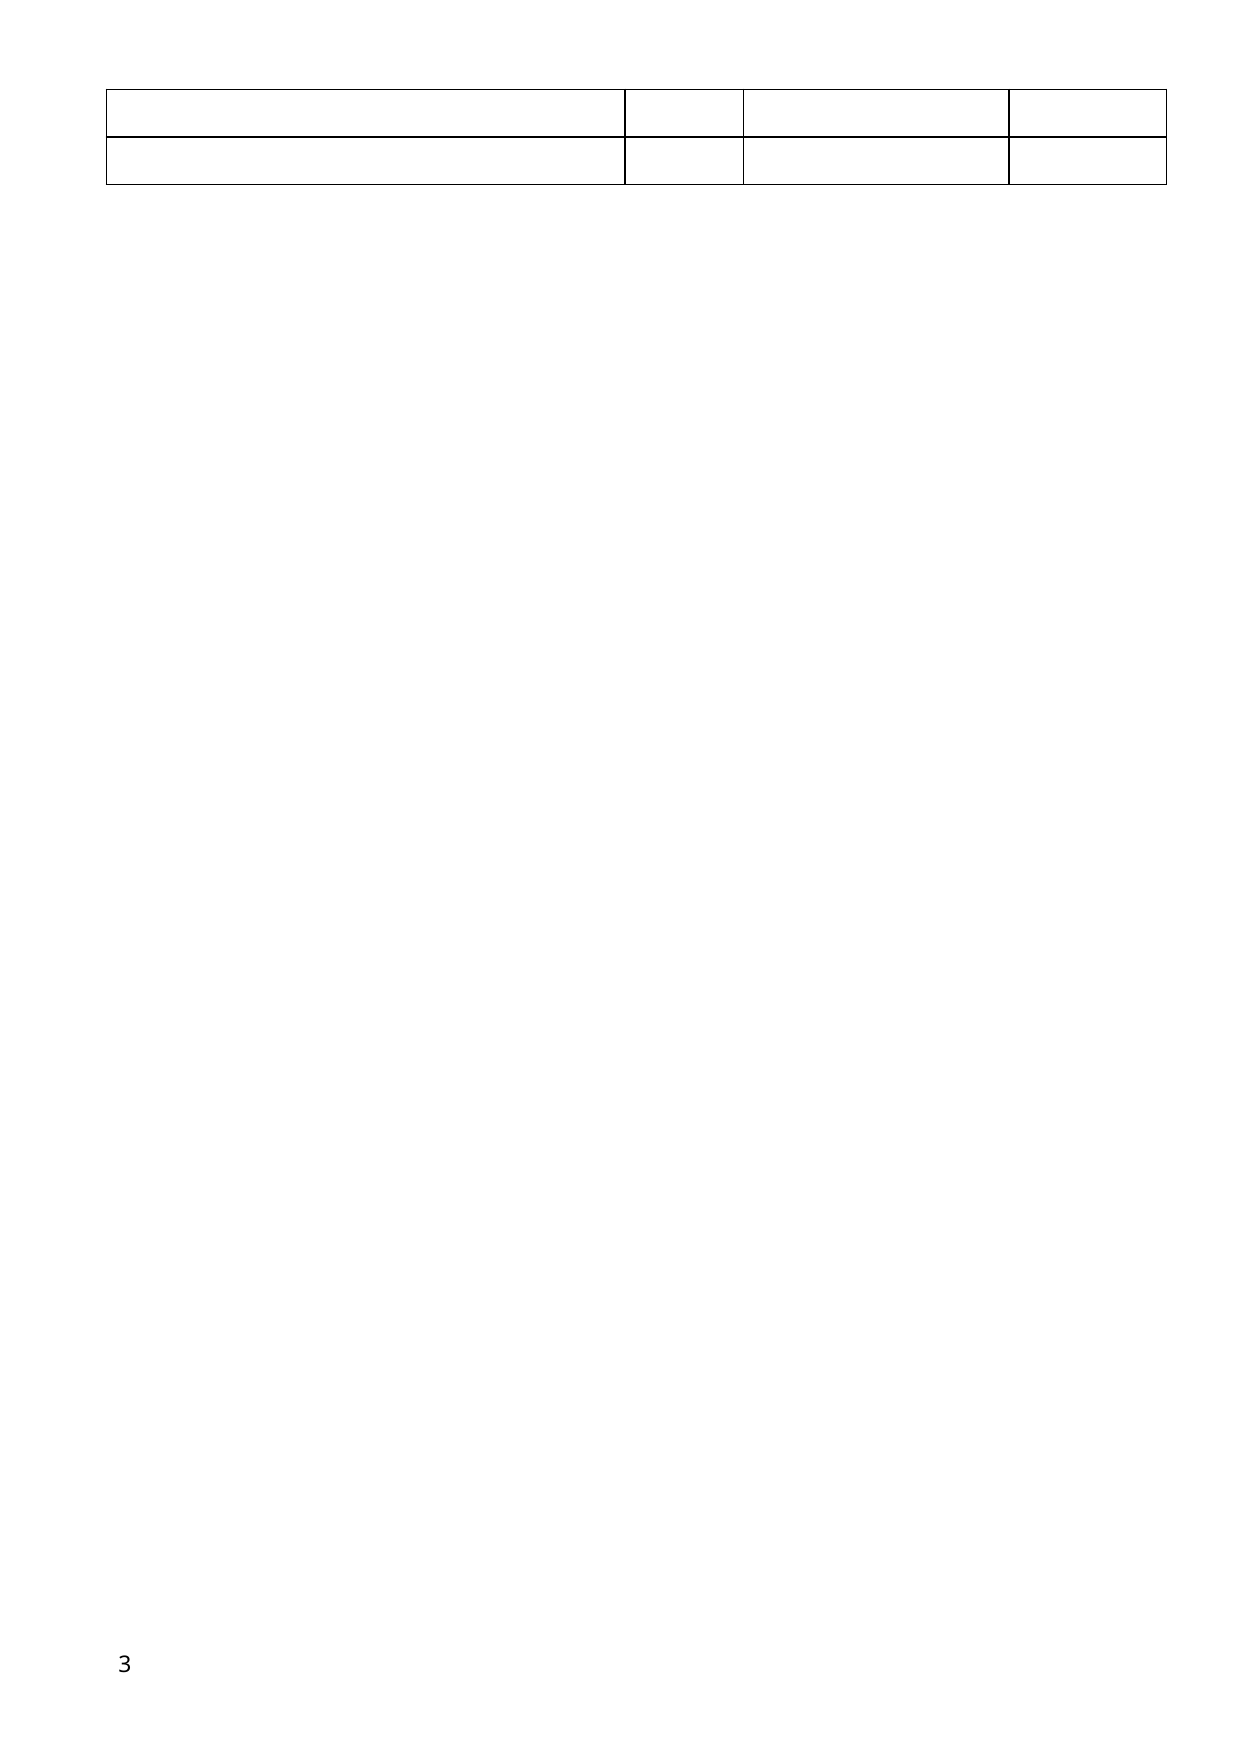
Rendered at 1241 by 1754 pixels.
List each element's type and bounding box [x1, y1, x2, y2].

table_header [1010, 90, 1166, 136]
table_header [107, 90, 624, 136]
table_header [744, 138, 1008, 184]
table_header [1010, 138, 1166, 184]
table_header [107, 138, 624, 184]
table_header [744, 90, 1008, 136]
table_header [626, 90, 743, 136]
table_header [626, 138, 743, 184]
